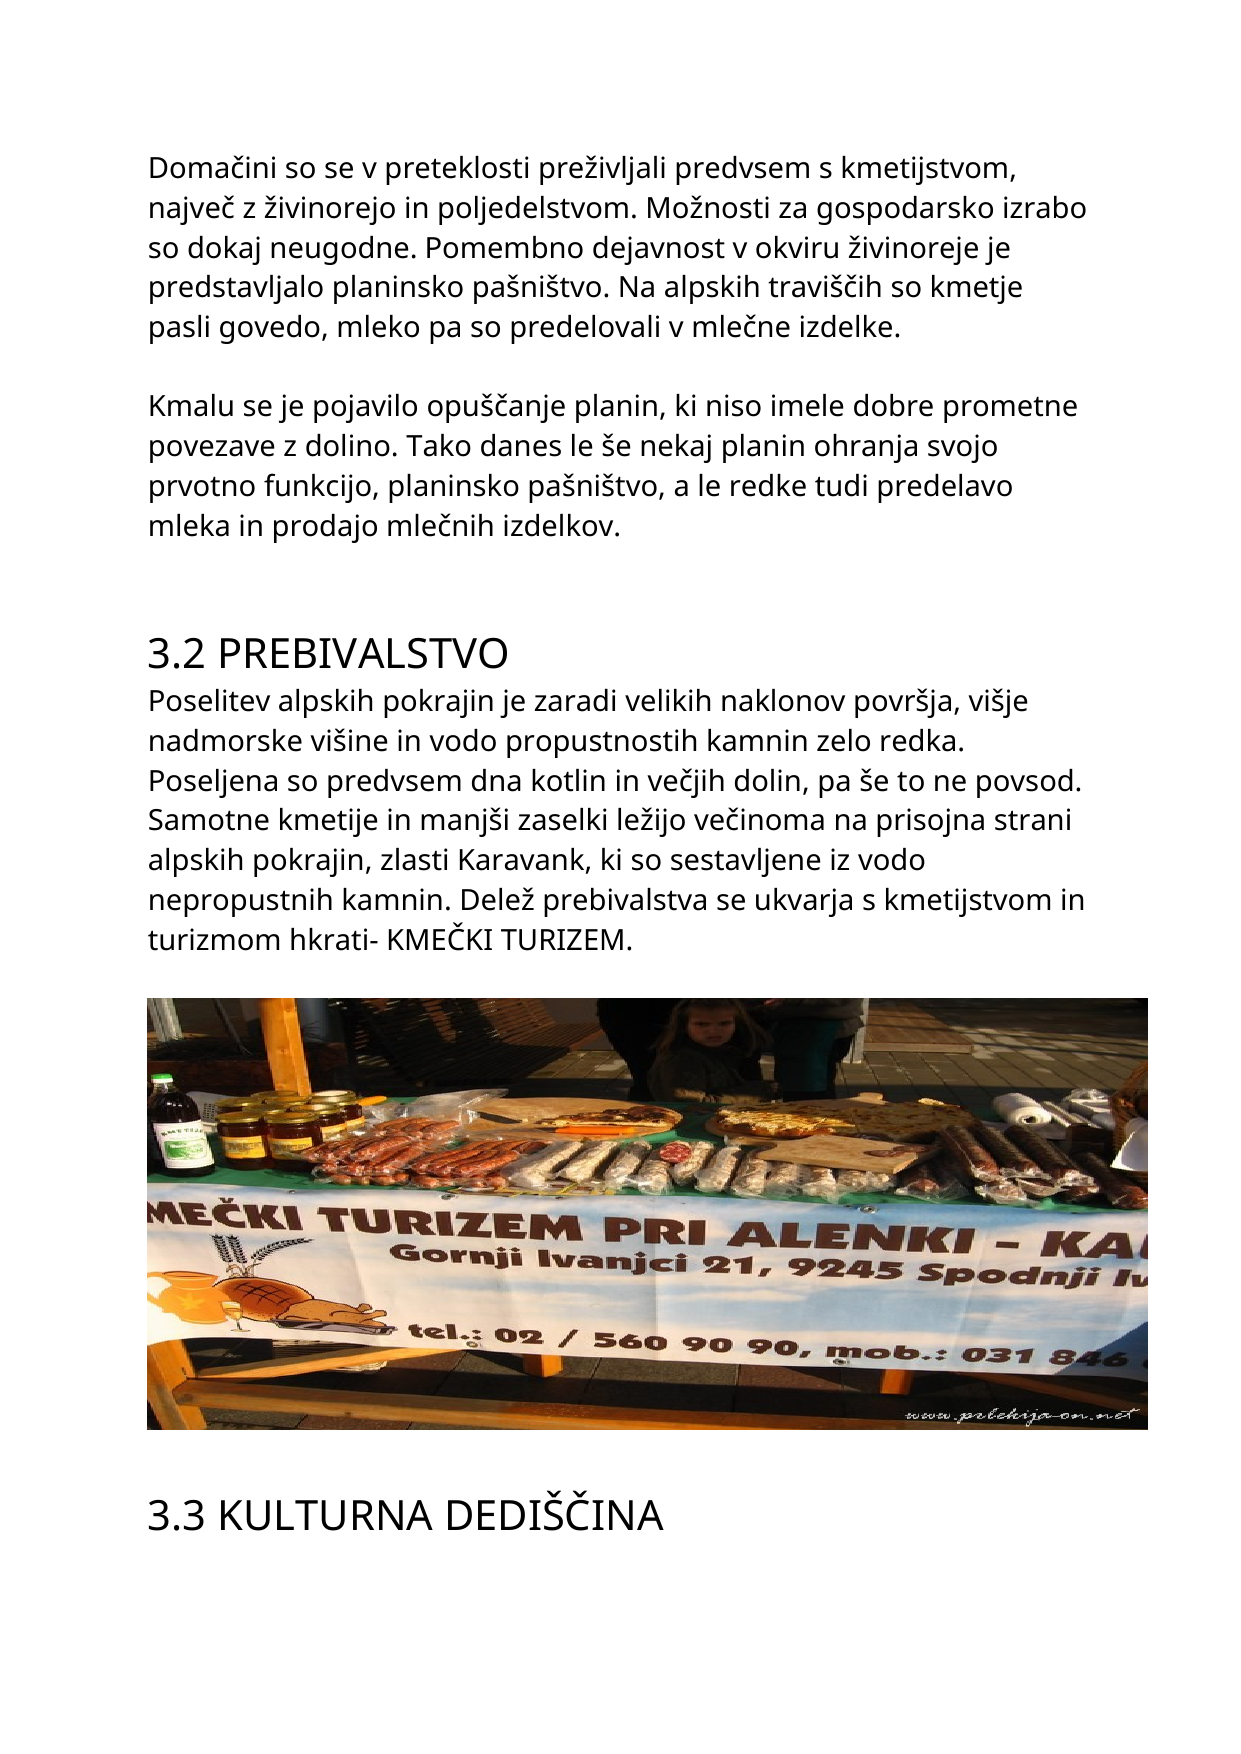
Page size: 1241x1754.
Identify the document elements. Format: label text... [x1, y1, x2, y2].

picture [147, 998, 1148, 1430]
text 3.2 PREBIVALSTVO [148, 624, 1093, 681]
text 3.3 KULTURNA DEDIŠČINA [148, 1486, 1093, 1543]
text Kmalu se je pojavilo opuščanje planin, ki niso imele dobre prometne povezave z dolino. Tako danes le še nekaj planin ohranja svojo prvotno funkcijo, planinsko pašništvo, a le redke tudi predelavo mleka in prodajo mlečnih izdelkov. [148, 386, 1093, 544]
text Domačini so se v preteklosti preživljali predvsem s kmetijstvom, največ z živinorejo in poljedelstvom. Možnosti za gospodarsko izrabo so dokaj neugodne. Pomembno dejavnost v okviru živinoreje je predstavljalo planinsko pašništvo. Na alpskih traviščih so kmetje pasli govedo, mleko pa so predelovali v mlečne izdelke. [148, 148, 1093, 346]
text Poselitev alpskih pokrajin je zaradi velikih naklonov površja, višje nadmorske višine in vodo propustnostih kamnin zelo redka. Poseljena so predvsem dna kotlin in večjih dolin, pa še to ne povsod. Samotne kmetije in manjši zaselki ležijo večinoma na prisojna strani alpskih pokrajin, zlasti Karavank, ki so sestavljene iz vodo nepropustnih kamnin. Delež prebivalstva se ukvarja s kmetijstvom in turizmom hkrati- KMEČKI TURIZEM. [148, 681, 1093, 958]
